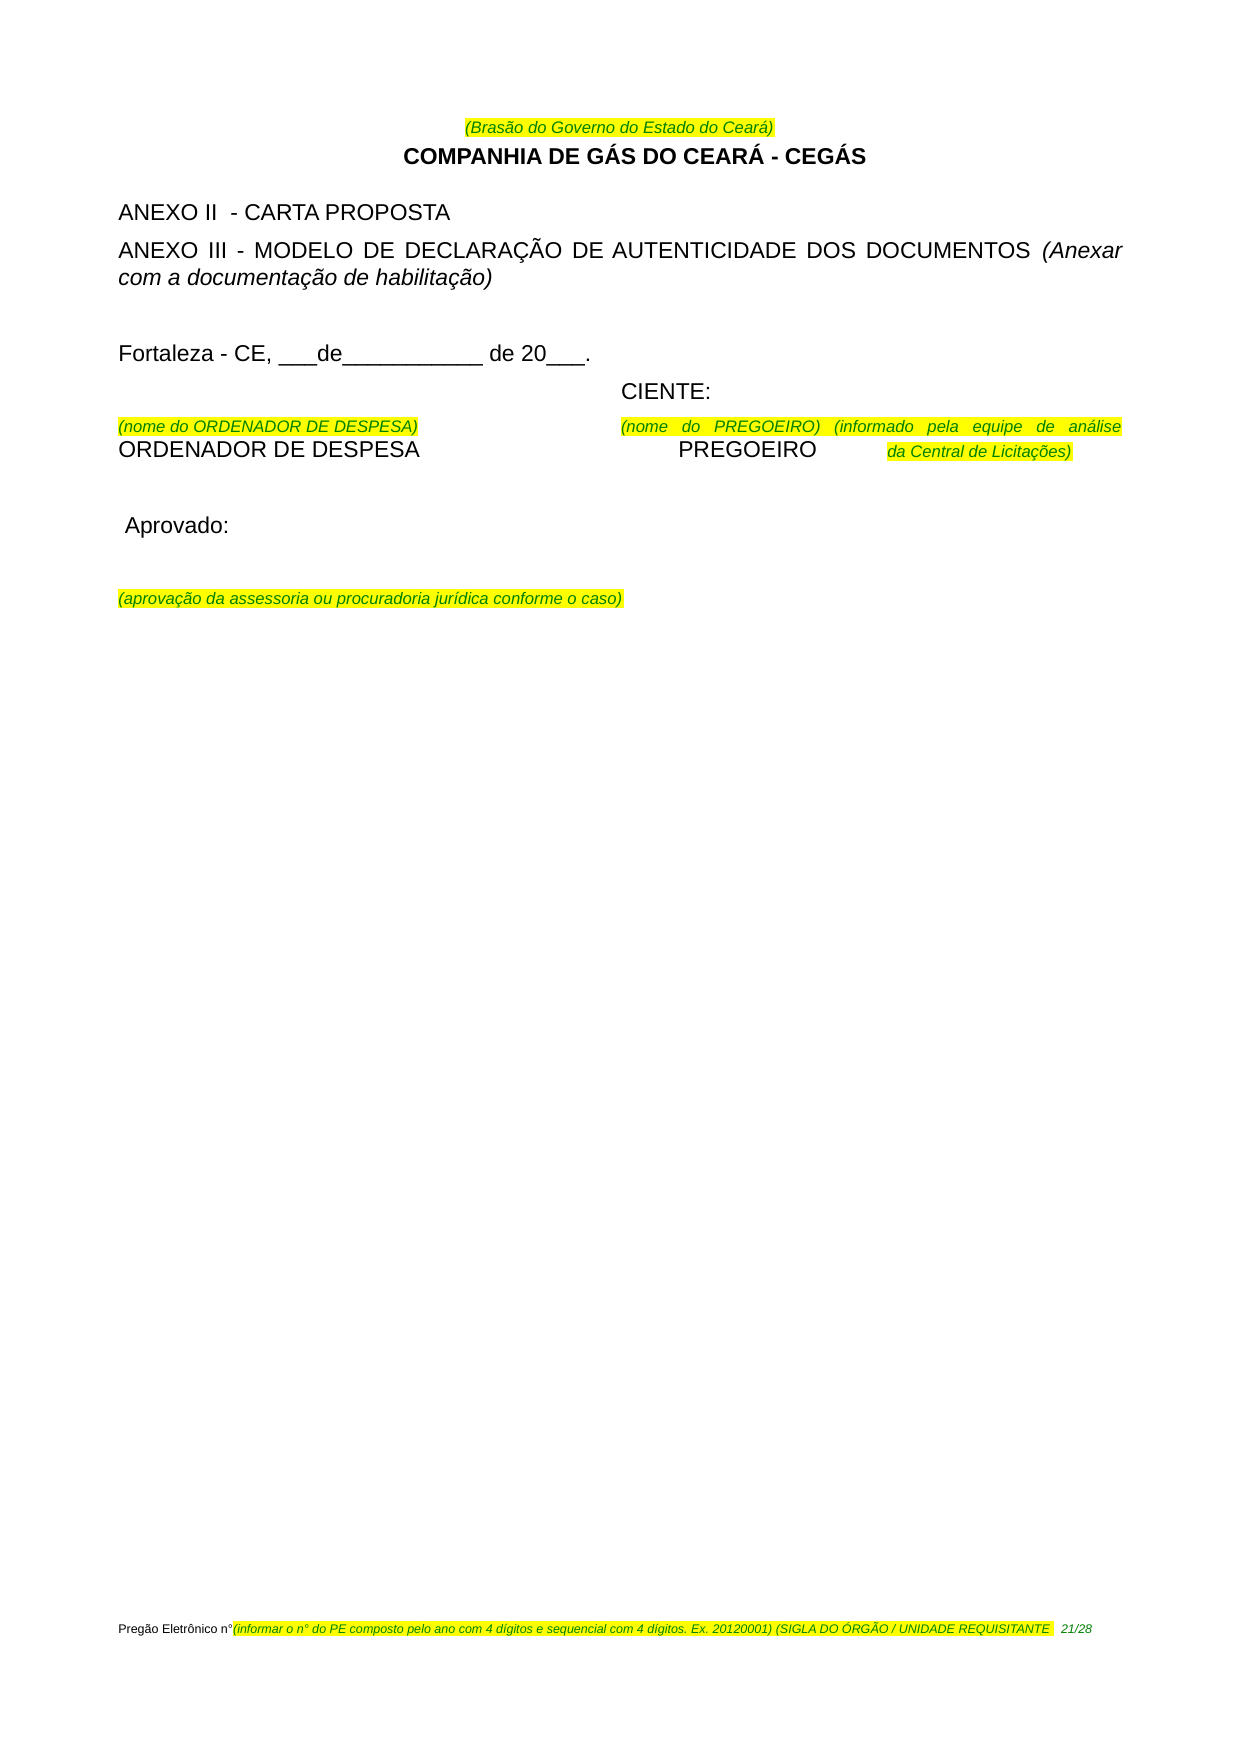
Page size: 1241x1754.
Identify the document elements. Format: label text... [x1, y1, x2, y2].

text (aprovação da assessoria ou procuradoria jurídica conforme o caso) [118, 589, 1122, 608]
text (nome do ORDENADOR DE DESPESA) (nome do PREGOEIRO) (informado pela equipe de análise ORDENADOR DE DESPESA PREGOEIRO da Central de Licitações) [118, 417, 1122, 462]
text ANEXO III - MODELO DE DECLARAÇÃO DE AUTENTICIDADE DOS DOCUMENTOS (Anexar com a documentação de habilitação) [118, 237, 1122, 290]
text ANEXO II - CARTA PROPOSTA [118, 199, 1122, 225]
text Aprovado: [118, 512, 1122, 538]
text Fortaleza - CE, ___de___________ de 20___. [118, 340, 1122, 366]
text CIENTE: [118, 378, 1122, 405]
